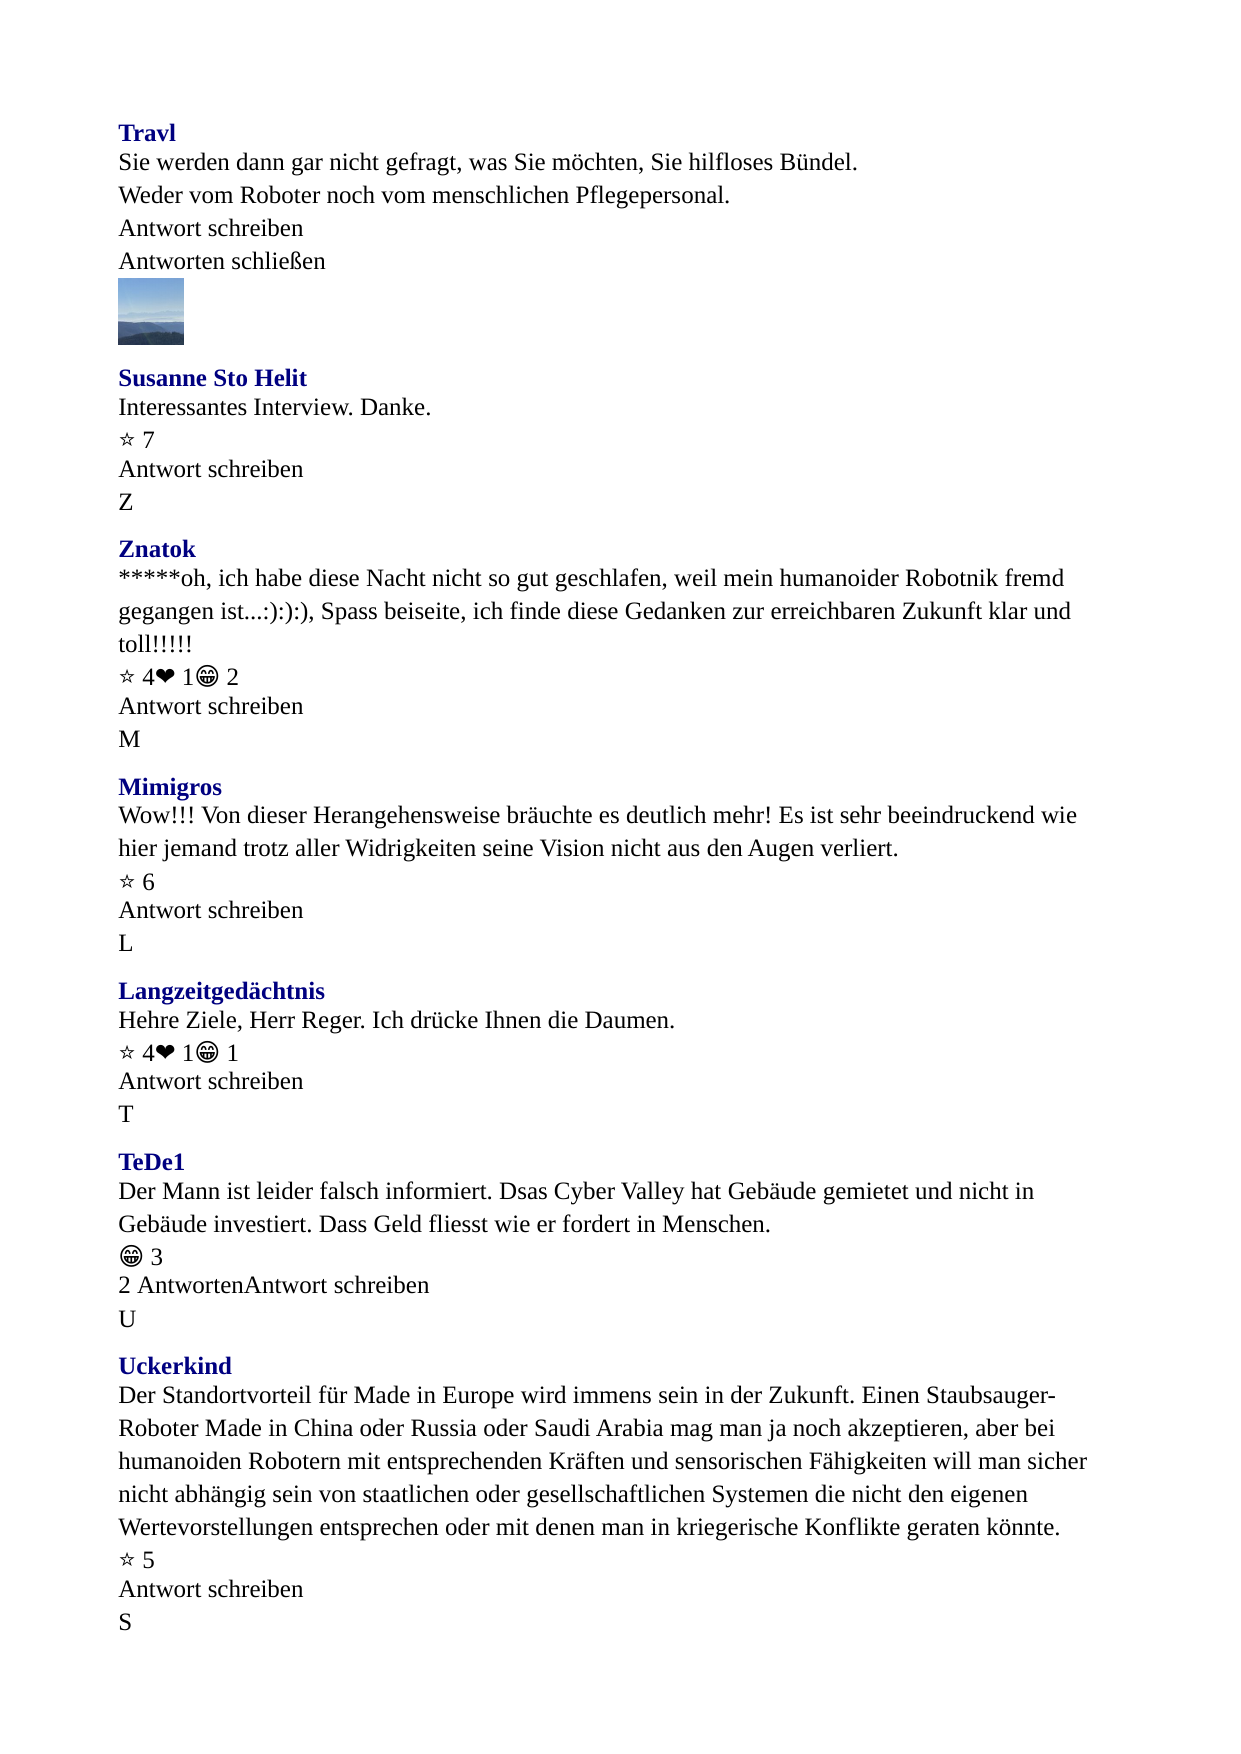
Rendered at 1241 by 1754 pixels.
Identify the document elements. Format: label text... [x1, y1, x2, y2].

text Interessantes Interview. Danke. [118, 392, 1122, 421]
subtitle Travl [118, 118, 1122, 147]
subtitle Znatok [118, 534, 1122, 563]
text S [118, 1607, 1122, 1636]
text Hehre Ziele, Herr Reger. Ich drücke Ihnen die Daumen. [118, 1005, 1122, 1033]
text L [118, 928, 1122, 957]
text Der Standortvorteil für Made in Europe wird immens sein in der Zukunft. Einen Staubsauger-Roboter Made in China oder Russia oder Saudi Arabia mag man ja noch akzeptieren, aber bei humanoiden Robotern mit entsprechenden Kräften und sensorischen Fähigkeiten will man sicher nicht abhängig sein von staatlichen oder gesellschaftlichen Systemen die nicht den eigenen Wertevorstellungen entsprechen oder mit denen man in kriegerische Konflikte geraten könnte. [118, 1380, 1122, 1541]
text 2 AntwortenAntwort schreiben [118, 1271, 1122, 1299]
text Antwort schreiben [118, 895, 1122, 924]
text Der Mann ist leider falsch informiert. Dsas Cyber Valley hat Gebäude gemietet und nicht in Gebäude investiert. Dass Geld fliesst wie er fordert in Menschen. [118, 1176, 1122, 1238]
text Z [118, 487, 1122, 516]
text T [118, 1099, 1122, 1128]
subtitle Mimigros [118, 772, 1122, 801]
text M [118, 724, 1122, 753]
text ⭐️ 4❤️ 1😁 1 [118, 1038, 1122, 1066]
text *****oh, ich habe diese Nacht nicht so gut geschlafen, weil mein humanoider Robotnik fremd gegangen ist...:):):), Spass beiseite, ich finde diese Gedanken zur erreichbaren Zukunft klar und toll!!!!! [118, 563, 1122, 658]
picture [118, 278, 184, 345]
text Antworten schließen [118, 246, 1122, 275]
subtitle Langzeitgedächtnis [118, 976, 1122, 1005]
subtitle TeDe1 [118, 1147, 1122, 1176]
text Antwort schreiben [118, 454, 1122, 483]
text ⭐️ 4❤️ 1😁 2 [118, 662, 1122, 691]
subtitle Uckerkind [118, 1351, 1122, 1380]
text ⭐️ 6 [118, 867, 1122, 895]
text Sie werden dann gar nicht gefragt, was Sie möchten, Sie hilfloses Bündel. [118, 147, 1122, 176]
text Wow!!! Von dieser Herangehensweise bräuchte es deutlich mehr! Es ist sehr beeindruckend wie hier jemand trotz aller Widrigkeiten seine Vision nicht aus den Augen verliert. [118, 801, 1122, 862]
text Antwort schreiben [118, 1574, 1122, 1603]
text Antwort schreiben [118, 213, 1122, 242]
text 😁 3 [118, 1242, 1122, 1271]
text ⭐️ 7 [118, 425, 1122, 454]
text Antwort schreiben [118, 691, 1122, 720]
text Antwort schreiben [118, 1066, 1122, 1095]
text Weder vom Roboter noch vom menschlichen Pflegepersonal. [118, 180, 1122, 209]
subtitle Susanne Sto Helit [118, 363, 1122, 392]
text ⭐️ 5 [118, 1545, 1122, 1574]
text U [118, 1304, 1122, 1332]
